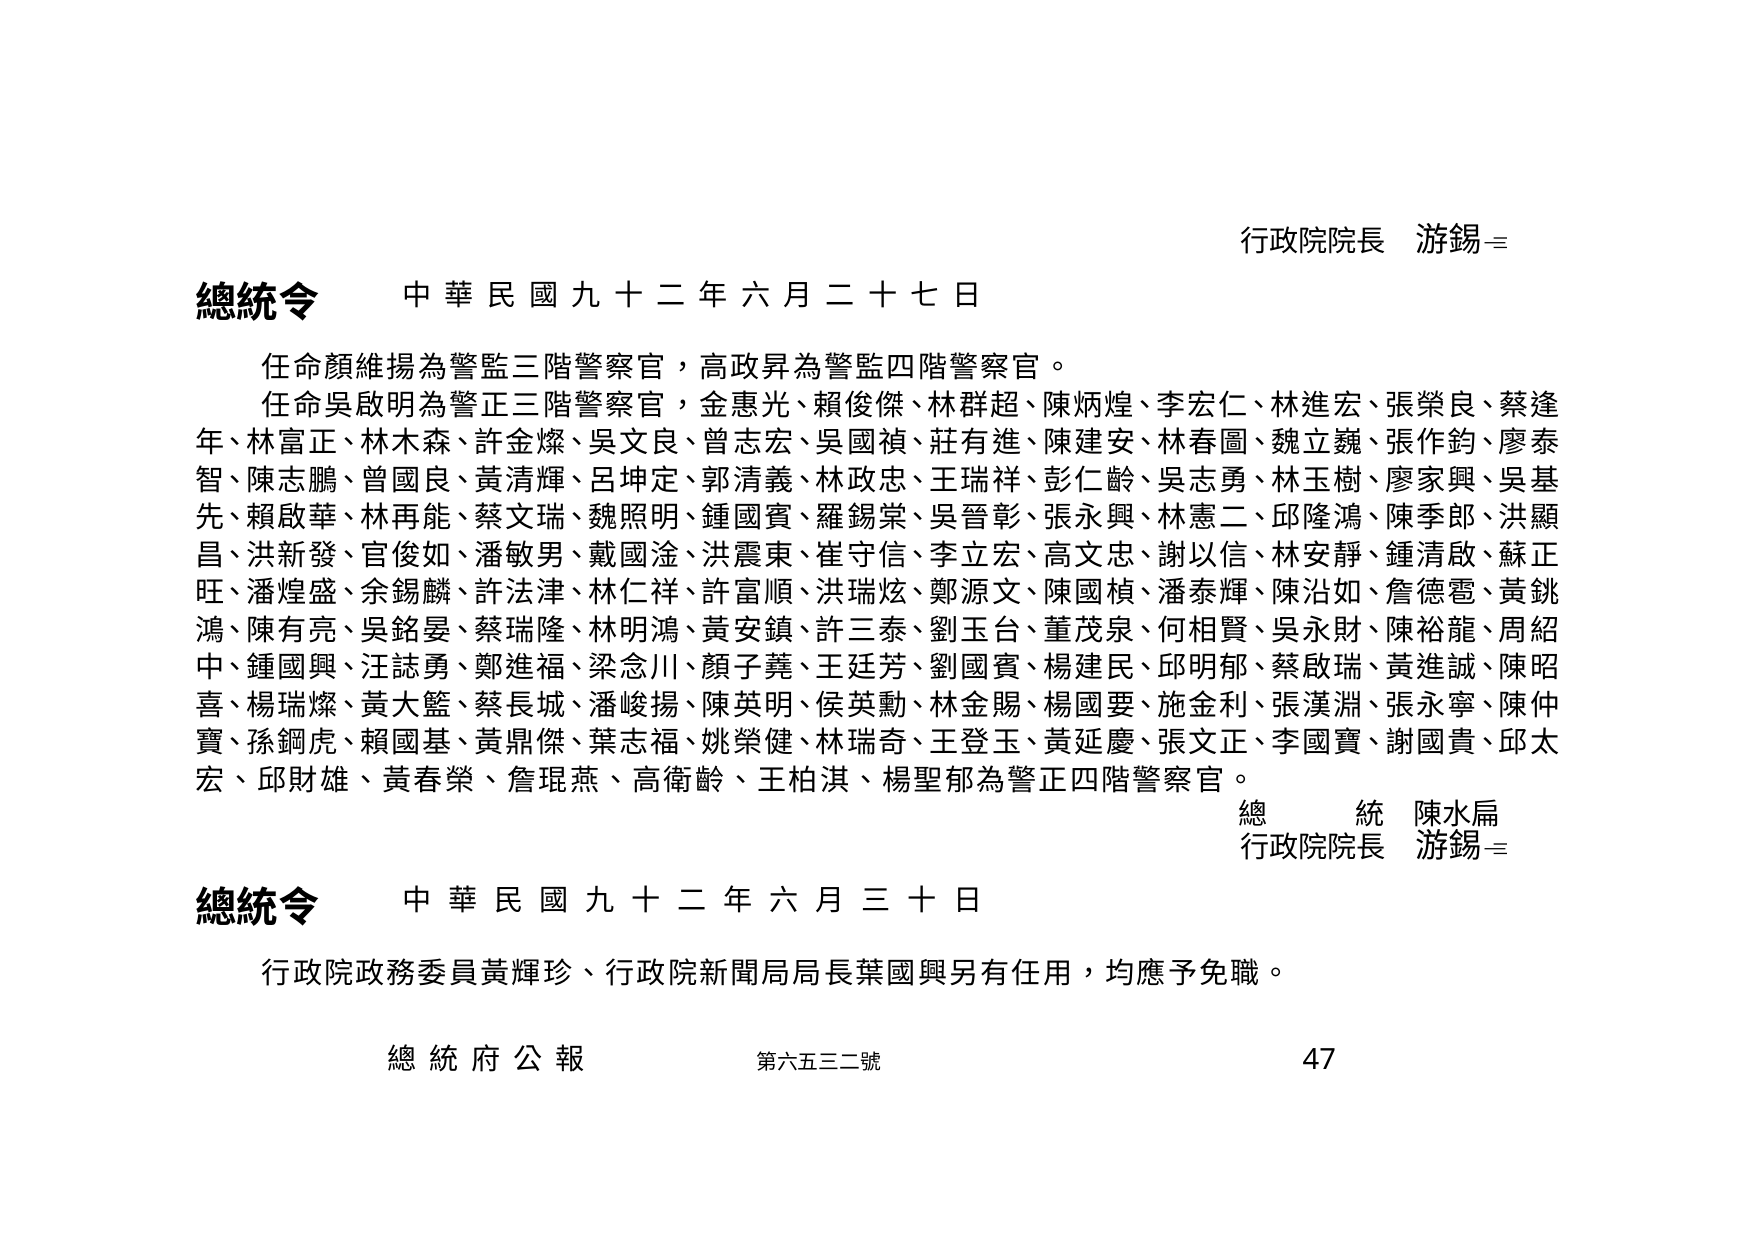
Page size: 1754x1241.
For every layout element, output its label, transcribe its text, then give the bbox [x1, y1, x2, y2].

table_header 總統令 [192, 864, 399, 953]
text 任命吳啟明為警正三階警察官，金惠光、賴俊傑、林群超、陳炳煌、李宏仁、林進宏、張榮良、蔡逢年、林富正、林木森、許金燦、吳文良、曾志宏、吳國禎、莊有進、陳建安、林春圖、魏立巍、張作鈞、廖泰智、陳志鵬、曾國良、黃清輝、呂坤定、郭清義、林政忠、王瑞祥、彭仁齡、吳志勇、林玉樹、廖家興、吳基先、賴啟華、林再能、蔡文瑞、魏照明、鍾國賓、羅錫棠、吳晉彰、張永興、林憲二、邱隆鴻、陳季郎、洪顯昌、洪新發、官俊如、潘敏男、戴國淦、洪震東、崔守信、李立宏、高文忠、謝以信、林安靜、鍾清啟、蘇正旺、潘煌盛、余錫麟、許法津、林仁祥、許富順、洪瑞炫、鄭源文、陳國楨、潘泰輝、陳沿如、詹德雹、黃銚鴻、陳有亮、吳銘晏、蔡瑞隆、林明鴻、黃安鎮、許三泰、劉玉台、董茂泉、何相賢、吳永財、陳裕龍、周紹中、鍾國興、汪誌勇、鄭進福、梁念川、顏子蕘、王廷芳、劉國賓、楊建民、邱明郁、蔡啟瑞、黃進誠、陳昭喜、楊瑞燦、黃大籃、蔡長城、潘峻揚、陳英明、侯英勳、林金賜、楊國要、施金利、張漢淵、張永寧、陳仲寶、孫鋼虎、賴國基、黃鼎傑、葉志福、姚榮健、林瑞奇、王登玉、黃延慶、張文正、李國寶、謝國貴、邱太宏、邱財雄、黃春榮、詹琨燕、高衛齡、王柏淇、楊聖郁為警正四階警察官。 [195, 385, 1559, 798]
table_header 中華民國九十二年六月二十七日 [399, 259, 986, 348]
text 任命顏維揚為警監三階警察官，高政昇為警監四階警察官。 [195, 348, 1559, 385]
table_header 中華民國九十二年六月三十日 [399, 864, 986, 953]
text 行政院院長 游錫 [195, 831, 1501, 864]
table_header 總統令 [192, 259, 399, 348]
text 總 統 陳水扁 [195, 798, 1501, 831]
text 行政院院長 游錫 [195, 222, 1501, 259]
text 行政院政務委員黃輝珍、行政院新聞局局長葉國興另有任用，均應予免職。 [195, 953, 1559, 991]
